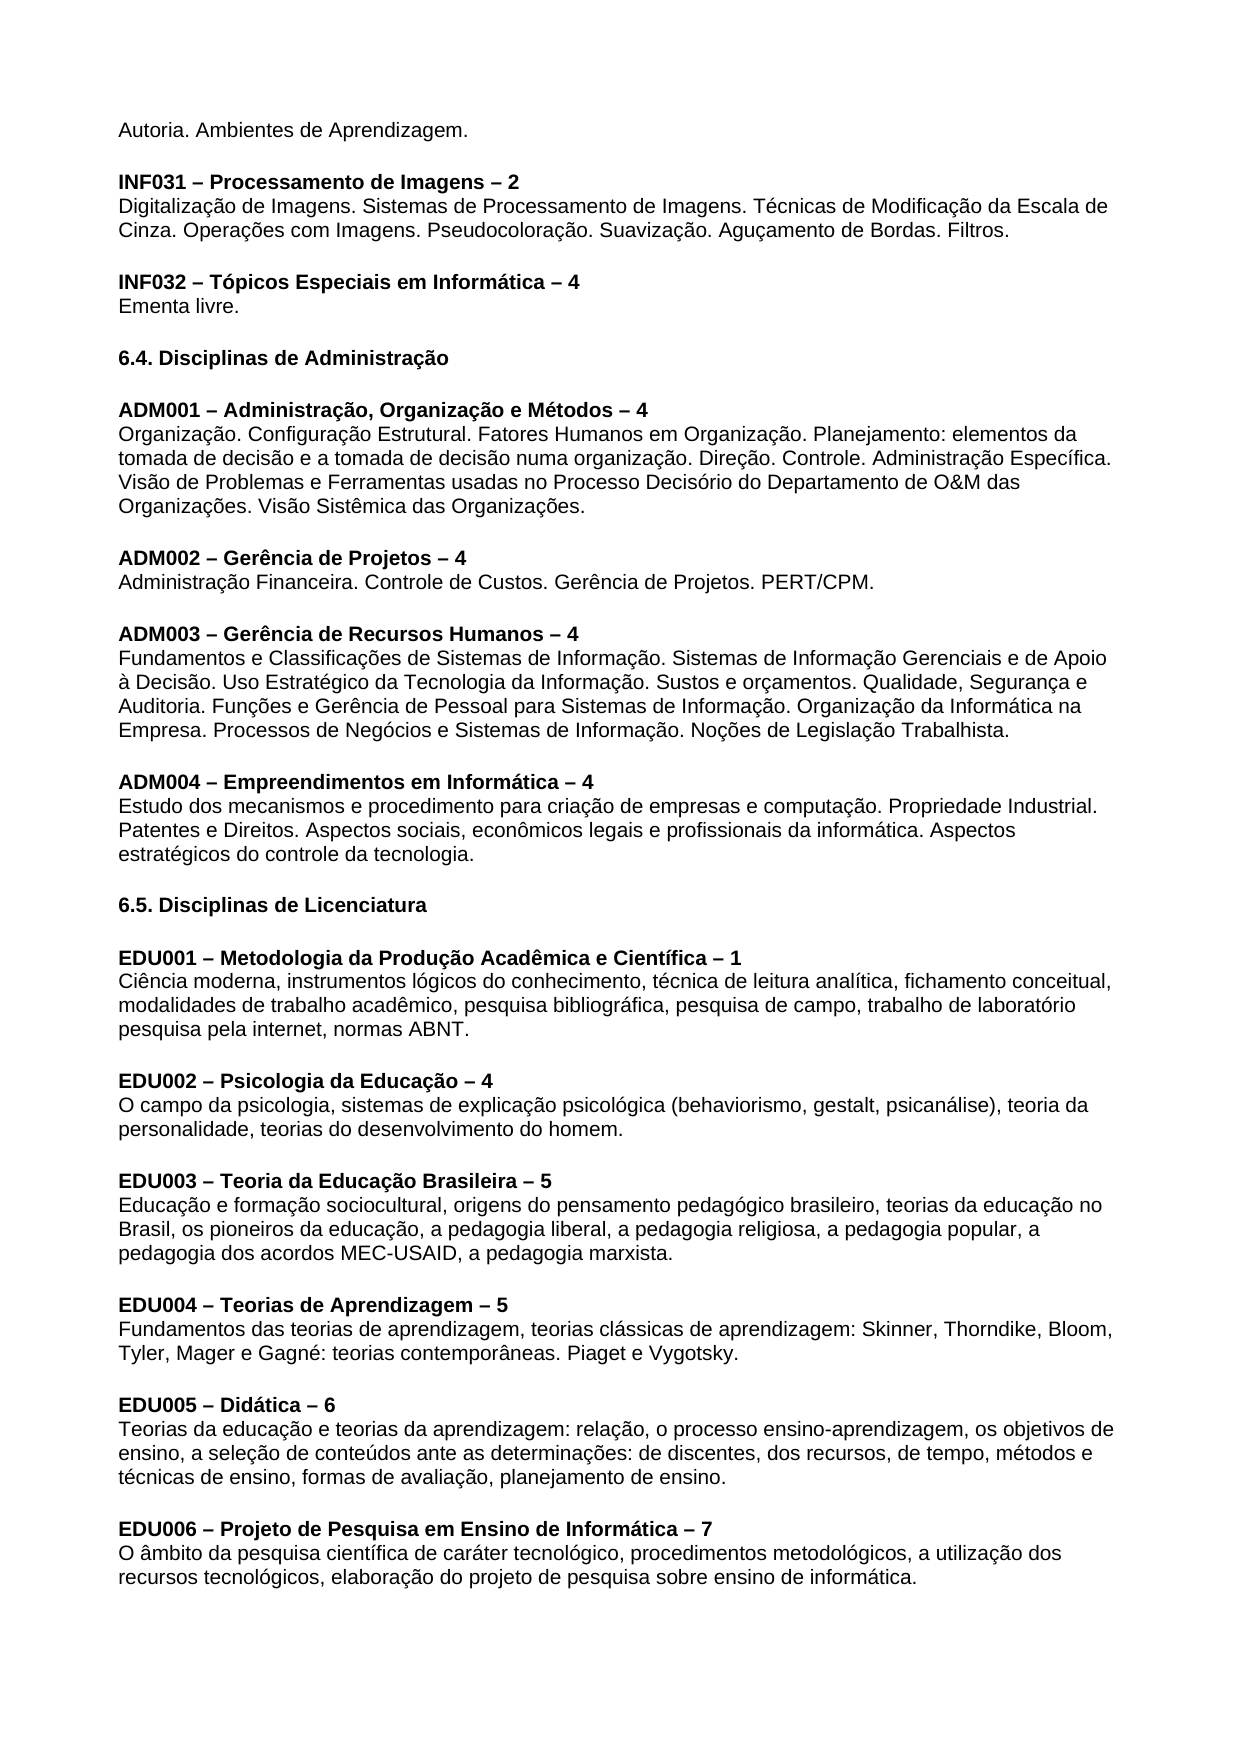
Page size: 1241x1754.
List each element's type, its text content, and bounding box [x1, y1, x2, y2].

text INF031 – Processamento de Imagens – 2 [118, 170, 1122, 194]
text Ciência moderna, instrumentos lógicos do conhecimento, técnica de leitura analítica, fichamento conceitual, modalidades de trabalho acadêmico, pesquisa bibliográfica, pesquisa de campo, trabalho de laboratório pesquisa pela internet, normas ABNT. [118, 969, 1122, 1041]
text Digitalização de Imagens. Sistemas de Processamento de Imagens. Técnicas de Modificação da Escala de Cinza. Operações com Imagens. Pseudocoloração. Suavização. Aguçamento de Bordas. Filtros. [118, 194, 1122, 242]
text ADM001 – Administração, Organização e Métodos – 4 [118, 398, 1122, 422]
text Teorias da educação e teorias da aprendizagem: relação, o processo ensino-aprendizagem, os objetivos de ensino, a seleção de conteúdos ante as determinações: de discentes, dos recursos, de tempo, métodos e técnicas de ensino, formas de avaliação, planejamento de ensino. [118, 1417, 1122, 1489]
text Estudo dos mecanismos e procedimento para criação de empresas e computação. Propriedade Industrial. Patentes e Direitos. Aspectos sociais, econômicos legais e profissionais da informática. Aspectos estratégicos do controle da tecnologia. [118, 793, 1122, 865]
text EDU005 – Didática – 6 [118, 1393, 1122, 1417]
text Organização. Configuração Estrutural. Fatores Humanos em Organização. Planejamento: elementos da tomada de decisão e a tomada de decisão numa organização. Direção. Controle. Administração Específica. Visão de Problemas e Ferramentas usadas no Processo Decisório do Departamento de O&M das Organizações. Visão Sistêmica das Organizações. [118, 422, 1122, 518]
text EDU006 – Projeto de Pesquisa em Ensino de Informática – 7 [118, 1517, 1122, 1541]
text O âmbito da pesquisa científica de caráter tecnológico, procedimentos metodológicos, a utilização dos recursos tecnológicos, elaboração do projeto de pesquisa sobre ensino de informática. [118, 1541, 1122, 1588]
text Autoria. Ambientes de Aprendizagem. [118, 118, 1122, 142]
text EDU003 – Teoria da Educação Brasileira – 5 [118, 1169, 1122, 1193]
text Fundamentos das teorias de aprendizagem, teorias clássicas de aprendizagem: Skinner, Thorndike, Bloom, Tyler, Mager e Gagné: teorias contemporâneas. Piaget e Vygotsky. [118, 1317, 1122, 1365]
text ADM002 – Gerência de Projetos – 4 [118, 546, 1122, 570]
text EDU001 – Metodologia da Produção Acadêmica e Científica – 1 [118, 945, 1122, 969]
text ADM004 – Empreendimentos em Informática – 4 [118, 769, 1122, 793]
text Ementa livre. [118, 294, 1122, 318]
text Fundamentos e Classificações de Sistemas de Informação. Sistemas de Informação Gerenciais e de Apoio à Decisão. Uso Estratégico da Tecnologia da Informação. Sustos e orçamentos. Qualidade, Segurança e Auditoria. Funções e Gerência de Pessoal para Sistemas de Informação. Organização da Informática na Empresa. Processos de Negócios e Sistemas de Informação. Noções de Legislação Trabalhista. [118, 646, 1122, 741]
text Administração Financeira. Controle de Custos. Gerência de Projetos. PERT/CPM. [118, 570, 1122, 594]
text 6.4. Disciplinas de Administração [118, 346, 1122, 370]
text INF032 – Tópicos Especiais em Informática – 4 [118, 270, 1122, 294]
text O campo da psicologia, sistemas de explicação psicológica (behaviorismo, gestalt, psicanálise), teoria da personalidade, teorias do desenvolvimento do homem. [118, 1093, 1122, 1141]
text Educação e formação sociocultural, origens do pensamento pedagógico brasileiro, teorias da educação no Brasil, os pioneiros da educação, a pedagogia liberal, a pedagogia religiosa, a pedagogia popular, a pedagogia dos acordos MEC-USAID, a pedagogia marxista. [118, 1193, 1122, 1265]
text ADM003 – Gerência de Recursos Humanos – 4 [118, 622, 1122, 646]
text 6.5. Disciplinas de Licenciatura [118, 893, 1122, 917]
text EDU002 – Psicologia da Educação – 4 [118, 1069, 1122, 1093]
text EDU004 – Teorias de Aprendizagem – 5 [118, 1293, 1122, 1317]
